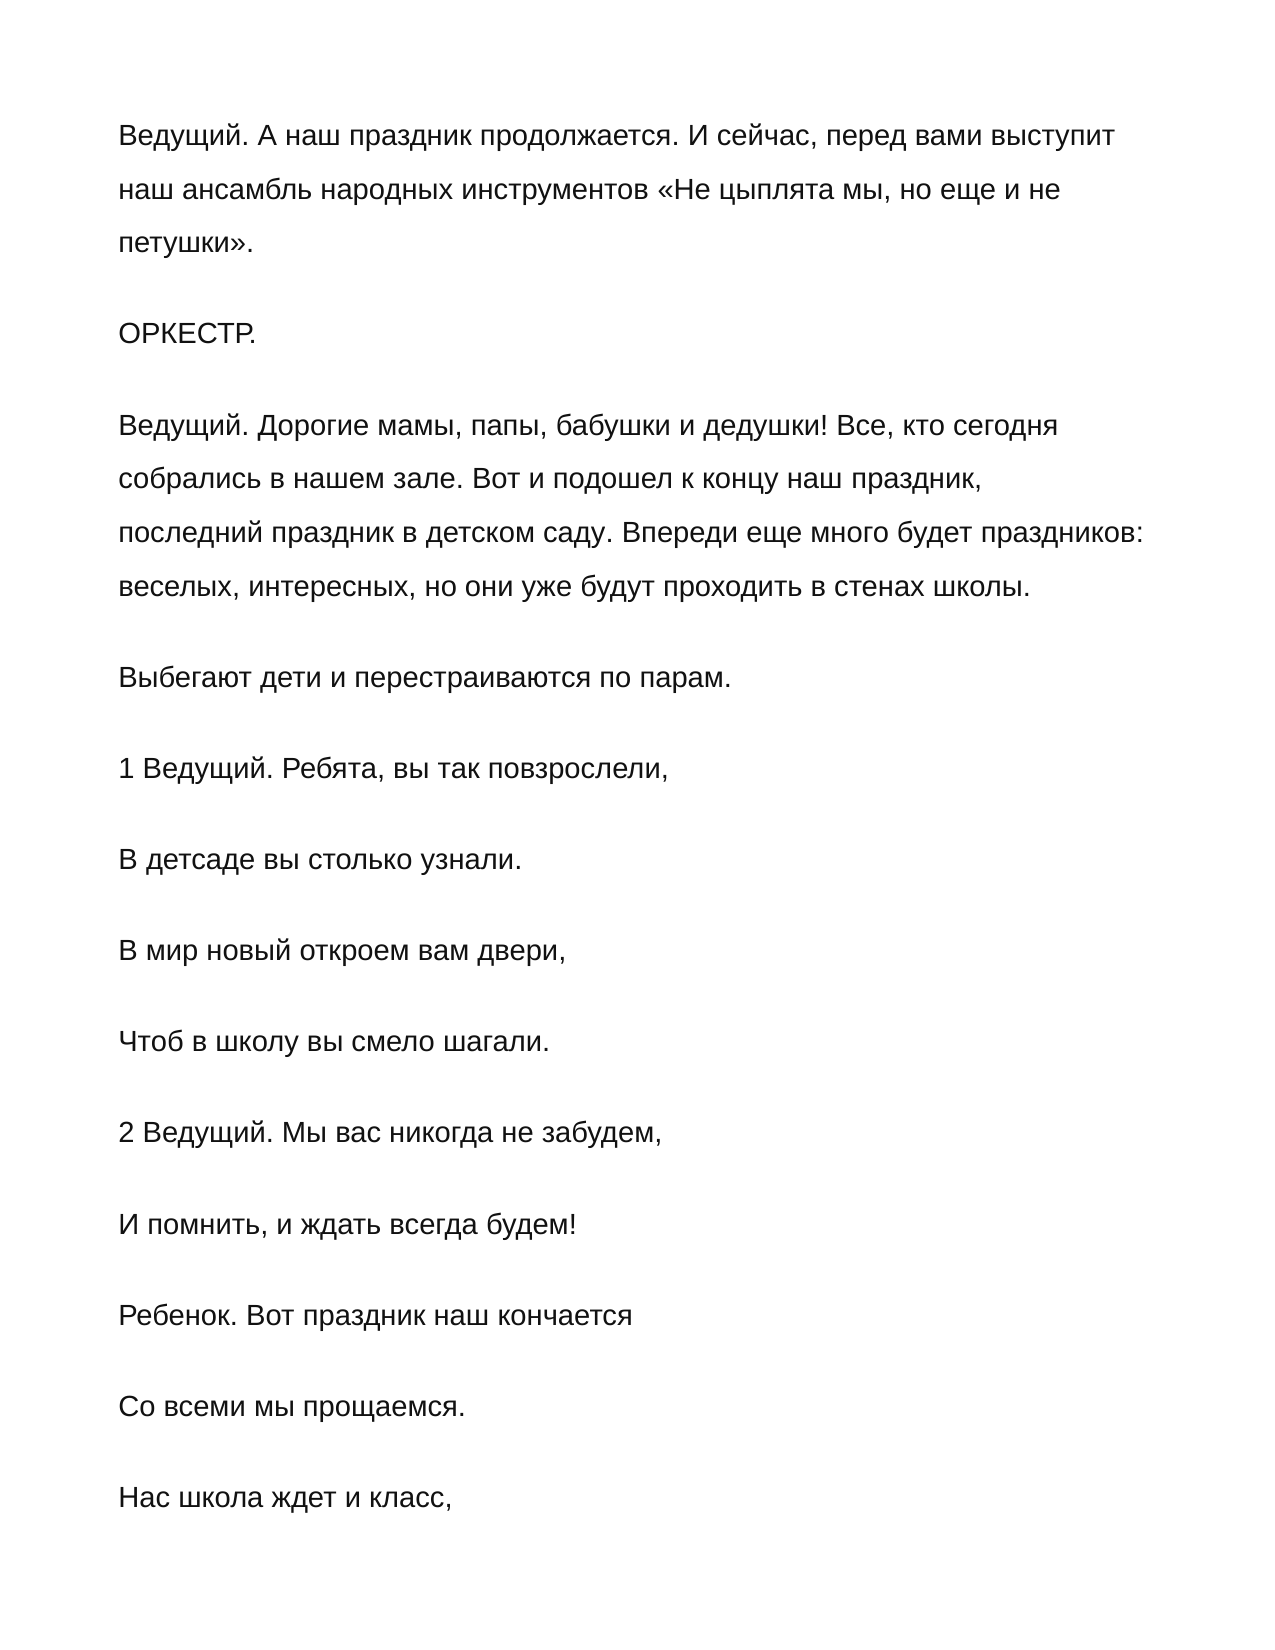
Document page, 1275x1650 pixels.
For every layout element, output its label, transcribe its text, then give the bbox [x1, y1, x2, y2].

text Выбегают дети и перестраиваются по парам. [118, 660, 1157, 693]
text Ведущий. А наш праздник продолжается. И сейчас, перед вами выступит наш ансамбль народных инструментов «Не цыплята мы, но еще и не петушки». [118, 118, 1157, 259]
text В детсаде вы столько узнали. [118, 842, 1157, 876]
text Ребенок. Вот праздник наш кончается [118, 1298, 1157, 1331]
text В мир новый откроем вам двери, [118, 933, 1157, 967]
text Чтоб в школу вы смело шагали. [118, 1024, 1157, 1058]
text Со всеми мы прощаемся. [118, 1389, 1157, 1422]
text 2 Ведущий. Мы вас никогда не забудем, [118, 1116, 1157, 1149]
text Нас школа ждет и класс, [118, 1480, 1157, 1514]
text 1 Ведущий. Ребята, вы так повзрослели, [118, 751, 1157, 784]
text ОРКЕСТР. [118, 317, 1157, 350]
text Ведущий. Дорогие мамы, папы, бабушки и дедушки! Все, кто сегодня собрались в нашем зале. Вот и подошел к концу наш праздник, последний праздник в детском саду. Впереди еще много будет праздников: веселых, интересных, но они уже будут проходить в стенах школы. [118, 408, 1157, 602]
text И помнить, и ждать всегда будем! [118, 1207, 1157, 1240]
